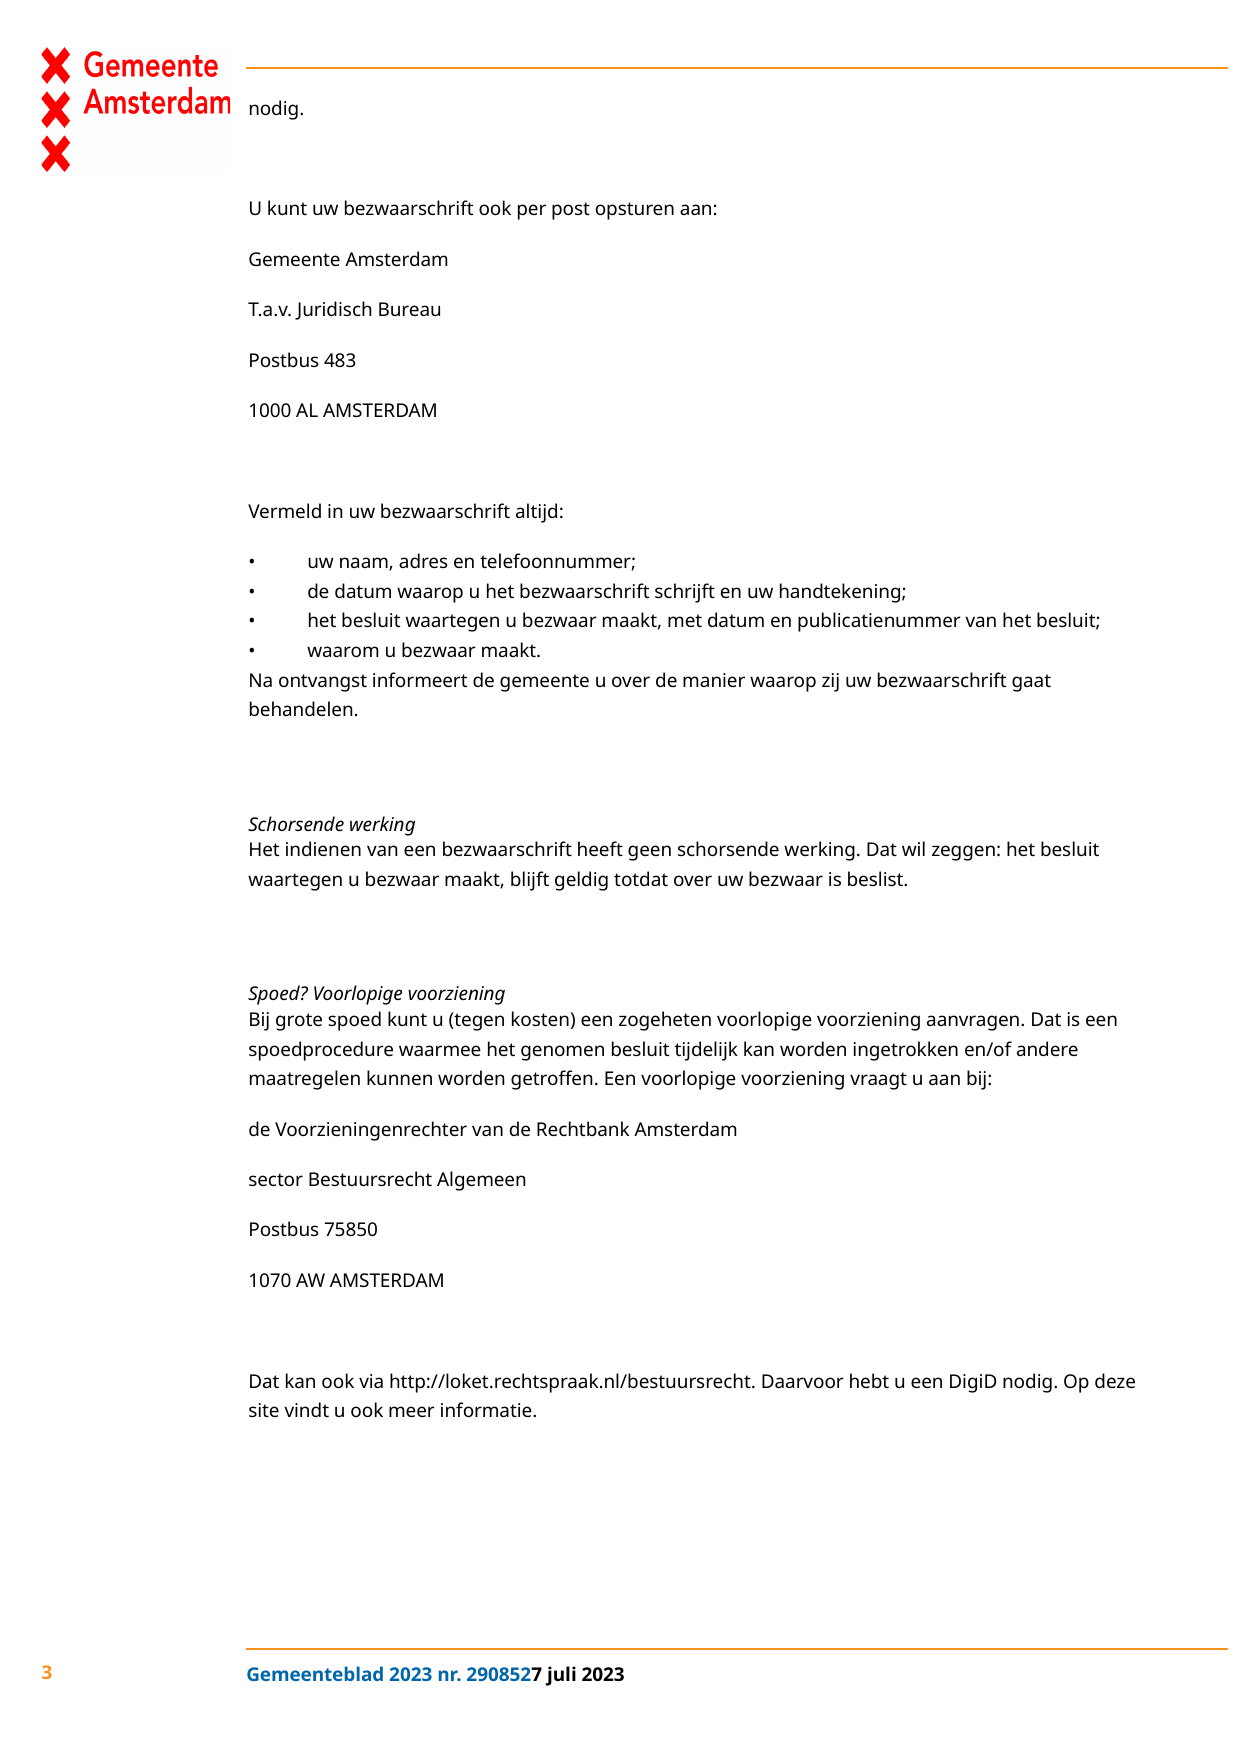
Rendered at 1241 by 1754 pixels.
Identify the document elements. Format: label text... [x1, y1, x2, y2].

list waarom u bezwaar maakt. [248, 637, 1152, 663]
text Gemeente Amsterdam [248, 246, 1152, 272]
text Spoed? Voorlopige voorziening [248, 981, 1152, 1006]
text Na ontvangst informeert de gemeente u over de manier waarop zij uw bezwaarschrift gaat behandelen. [248, 667, 1152, 722]
text Postbus 483 [248, 347, 1152, 373]
text de Voorzieningenrechter van de Rechtbank Amsterdam [248, 1116, 1152, 1142]
text nodig. [248, 95, 1152, 121]
text sector Bestuursrecht Algemeen [248, 1166, 1152, 1192]
text 1000 AL AMSTERDAM [248, 397, 1152, 423]
picture [41, 47, 231, 172]
list de datum waarop u het bezwaarschrift schrijft en uw handtekening; [248, 578, 1152, 604]
text Dat kan ook via http://loket.rechtspraak.nl/bestuursrecht. Daarvoor hebt u een DigiD nodig. Op deze site vindt u ook meer informatie. [248, 1368, 1152, 1423]
text U kunt uw bezwaarschrift ook per post opsturen aan: [248, 196, 1152, 221]
list het besluit waartegen u bezwaar maakt, met datum en publicatienummer van het besluit; [248, 608, 1152, 633]
text Schorsende werking [248, 811, 1152, 837]
text Bij grote spoed kunt u (tegen kosten) een zogeheten voorlopige voorziening aanvragen. Dat is een spoedprocedure waarmee het genomen besluit tijdelijk kan worden ingetrokken en/of andere maatregelen kunnen worden getroffen. Een voorlopige voorziening vraagt u aan bij: [248, 1006, 1152, 1091]
list uw naam, adres en telefoonnummer; [248, 548, 1152, 574]
text Het indienen van een bezwaarschrift heeft geen schorsende werking. Dat wil zeggen: het besluit waartegen u bezwaar maakt, blijft geldig totdat over uw bezwaar is beslist. [248, 837, 1152, 892]
text 1070 AW AMSTERDAM [248, 1267, 1152, 1293]
text T.a.v. Juridisch Bureau [248, 296, 1152, 322]
text Vermeld in uw bezwaarschrift altijd: [248, 498, 1152, 524]
text Postbus 75850 [248, 1217, 1152, 1242]
